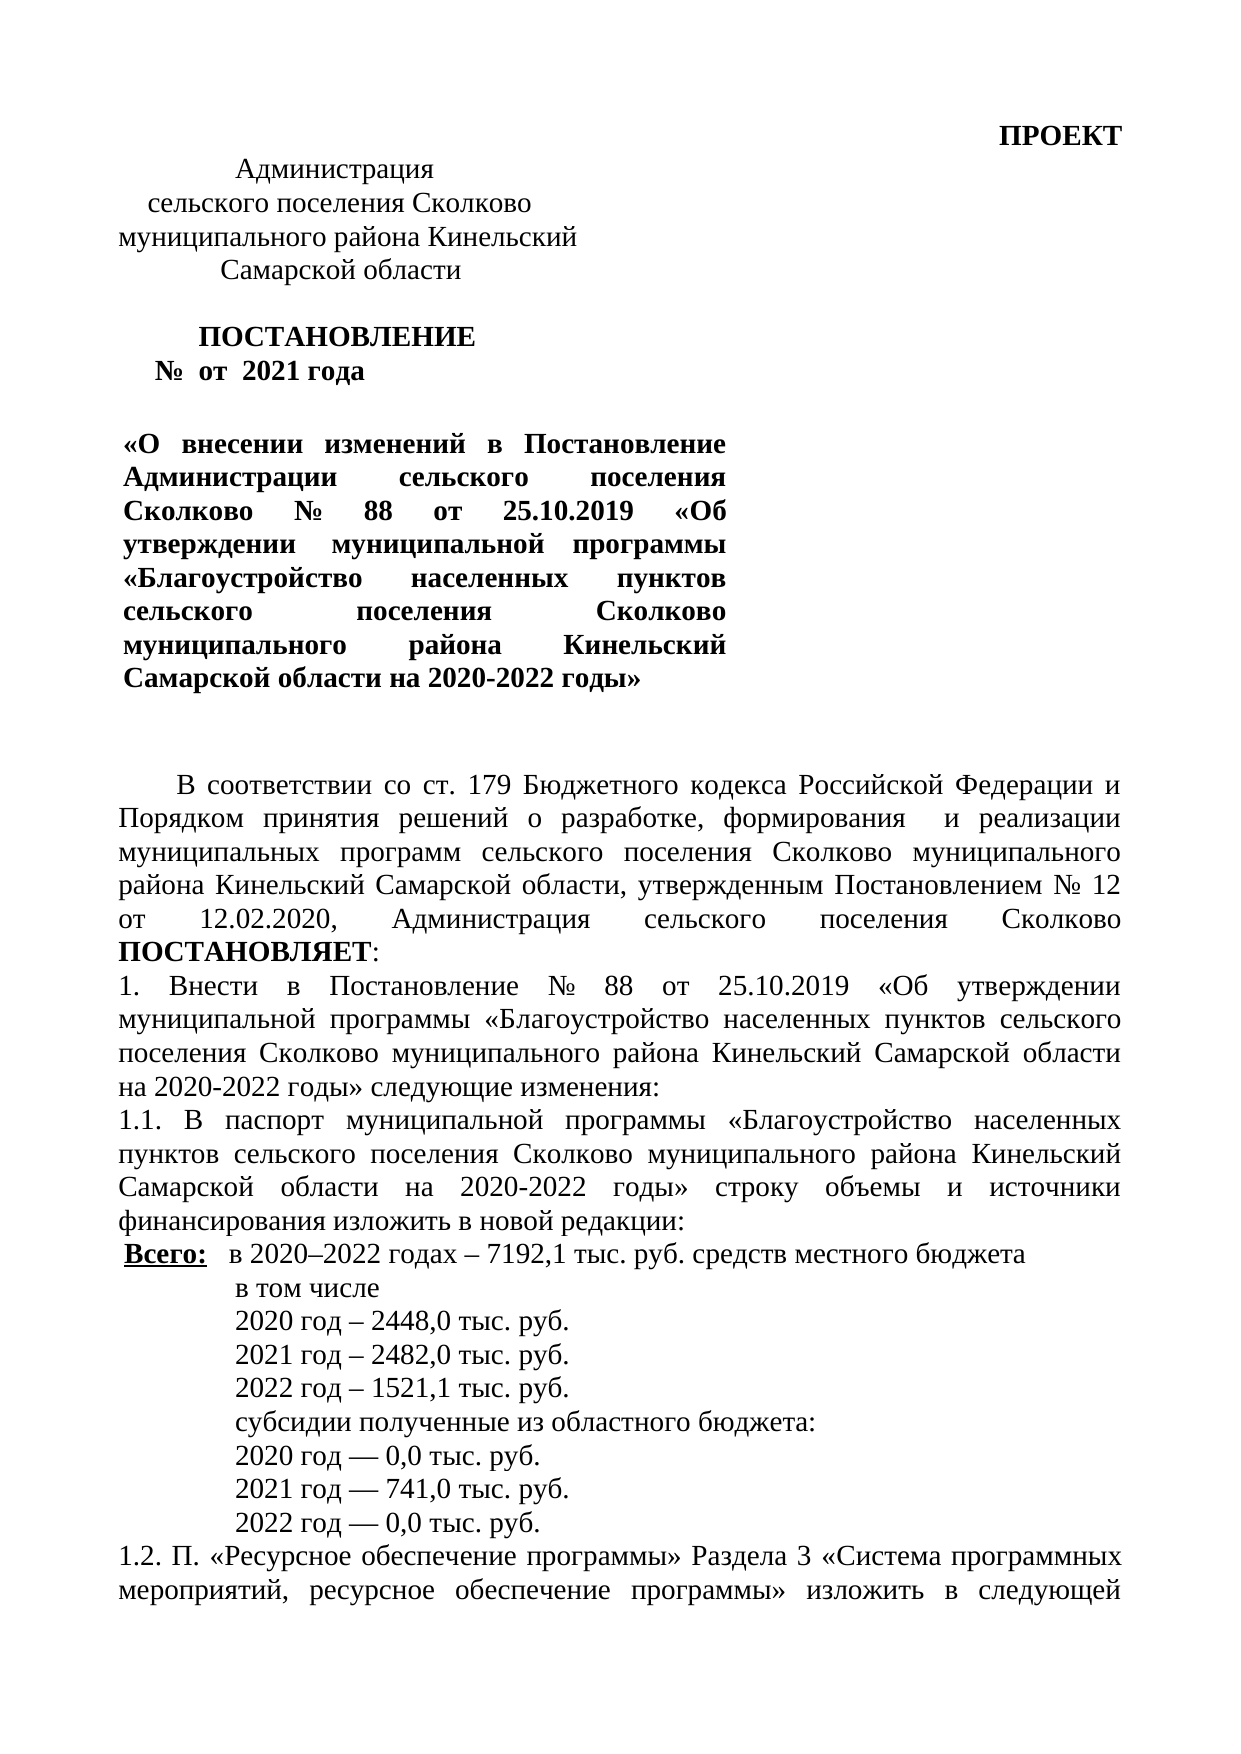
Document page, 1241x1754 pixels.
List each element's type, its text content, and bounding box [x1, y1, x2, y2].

text субсидии полученные из областного бюджета: [118, 1404, 1122, 1438]
text 2022 год – 1521,1 тыс. руб. [118, 1371, 1122, 1404]
text В соответствии со ст. 179 Бюджетного кодекса Российской Федерации и Порядком принятия решений о разработке, формирования и реализации муниципальных программ сельского поселения Сколково муниципального района Кинельский Самарской области, утвержденным Постановлением № 12 от 12.02.2020, Администрация сельского поселения Сколково ПОСТАНОВЛЯЕТ: [118, 767, 1122, 968]
text Администрация [118, 152, 1122, 185]
text ПРОЕКТ [118, 118, 1122, 152]
text 2020 год – 2448,0 тыс. руб. [118, 1303, 1122, 1337]
text в том числе [118, 1270, 1122, 1303]
text 1. Внести в Постановление № 88 от 25.10.2019 «Об утверждении муниципальной программы «Благоустройство населенных пунктов сельского поселения Сколково муниципального района Кинельский Самарской области на 2020-2022 годы» следующие изменения: [118, 968, 1122, 1102]
text 1.1. В паспорт муниципальной программы «Благоустройство населенных пунктов сельского поселения Сколково муниципального района Кинельский Самарской области на 2020-2022 годы» строку объемы и источники финансирования изложить в новой редакции: [118, 1102, 1122, 1236]
text 2022 год — 0,0 тыс. руб. [118, 1505, 1122, 1538]
text 2021 год — 741,0 тыс. руб. [118, 1471, 1122, 1505]
text Всего: в 2020–2022 годах – 7192,1 тыс. руб. средств местного бюджета [118, 1236, 1122, 1270]
text сельского поселения Сколково [118, 185, 1122, 219]
text муниципального района Кинельский [118, 219, 1122, 252]
text 1.2. П. «Ресурсное обеспечение программы» Раздела 3 «Система программных мероприятий, ресурсное обеспечение программы» изложить в следующей [118, 1538, 1122, 1605]
text Самарской области [118, 252, 1122, 286]
text 2020 год — 0,0 тыс. руб. [118, 1438, 1122, 1471]
text 2021 год – 2482,0 тыс. руб. [118, 1337, 1122, 1371]
table_header «О внесении изменений в Постановление Администрации сельского поселения Сколково № 88 от 25.10.2019 «Об утверждении муниципальной программы «Благоустройство населенных пунктов сельского поселения Сколково муниципального района Кинельский Самарской области на 2020-2022 годы» [117, 420, 732, 700]
text № от 2021 года [118, 353, 1122, 386]
text ПОСТАНОВЛЕНИЕ [118, 319, 1122, 353]
